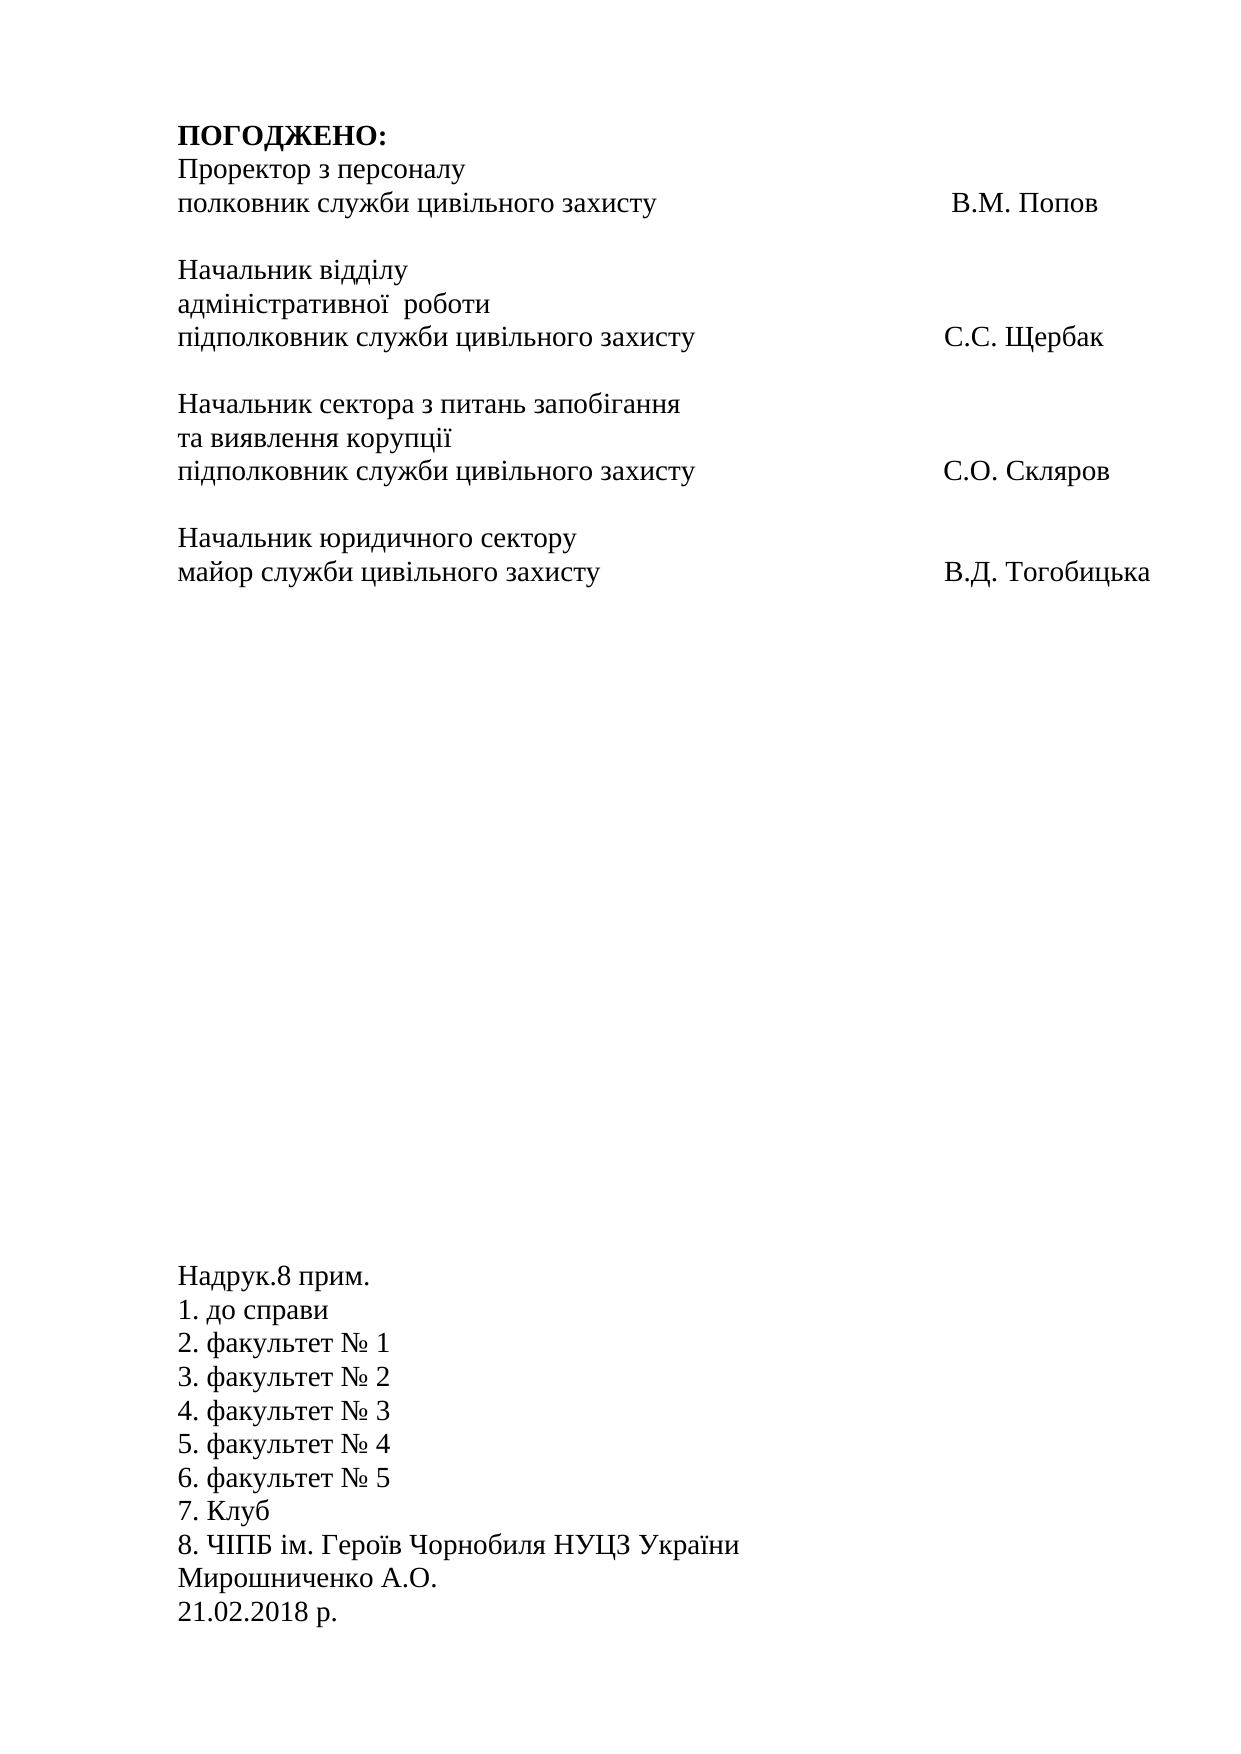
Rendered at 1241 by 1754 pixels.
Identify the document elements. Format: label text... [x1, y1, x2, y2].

text Мирошниченко А.О. [177, 1560, 1152, 1594]
text ПОГОДЖЕНО: [177, 118, 1152, 152]
text 21.02.2018 р. [177, 1594, 1152, 1627]
text Проректор з персоналу [177, 152, 1152, 185]
text та виявлення корупції [177, 420, 1152, 453]
text адміністративної роботи [177, 286, 1152, 319]
text 7. Клуб [177, 1493, 1152, 1527]
text Начальник юридичного сектору [177, 521, 1152, 554]
text 5. факультет № 4 [177, 1426, 1152, 1460]
text 6. факультет № 5 [177, 1460, 1152, 1493]
text 3. факультет № 2 [177, 1359, 1152, 1393]
text 8. ЧІПБ ім. Героїв Чорнобиля НУЦЗ України [177, 1527, 1152, 1560]
text майор служби цивільного захисту В.Д. Тогобицька [177, 554, 1152, 588]
text Надрук.8 прим. [177, 1258, 1152, 1292]
text Начальник відділу [177, 252, 1152, 286]
text 4. факультет № 3 [177, 1393, 1152, 1426]
text Начальник сектора з питань запобігання [177, 386, 1152, 420]
text підполковник служби цивільного захисту С.О. Скляров [177, 453, 1152, 487]
text 2. факультет № 1 [177, 1326, 1152, 1359]
text підполковник служби цивільного захисту С.С. Щербак [177, 319, 1152, 353]
text полковник служби цивільного захисту В.М. Попов [177, 185, 1152, 219]
text 1. до справи [177, 1292, 1152, 1326]
